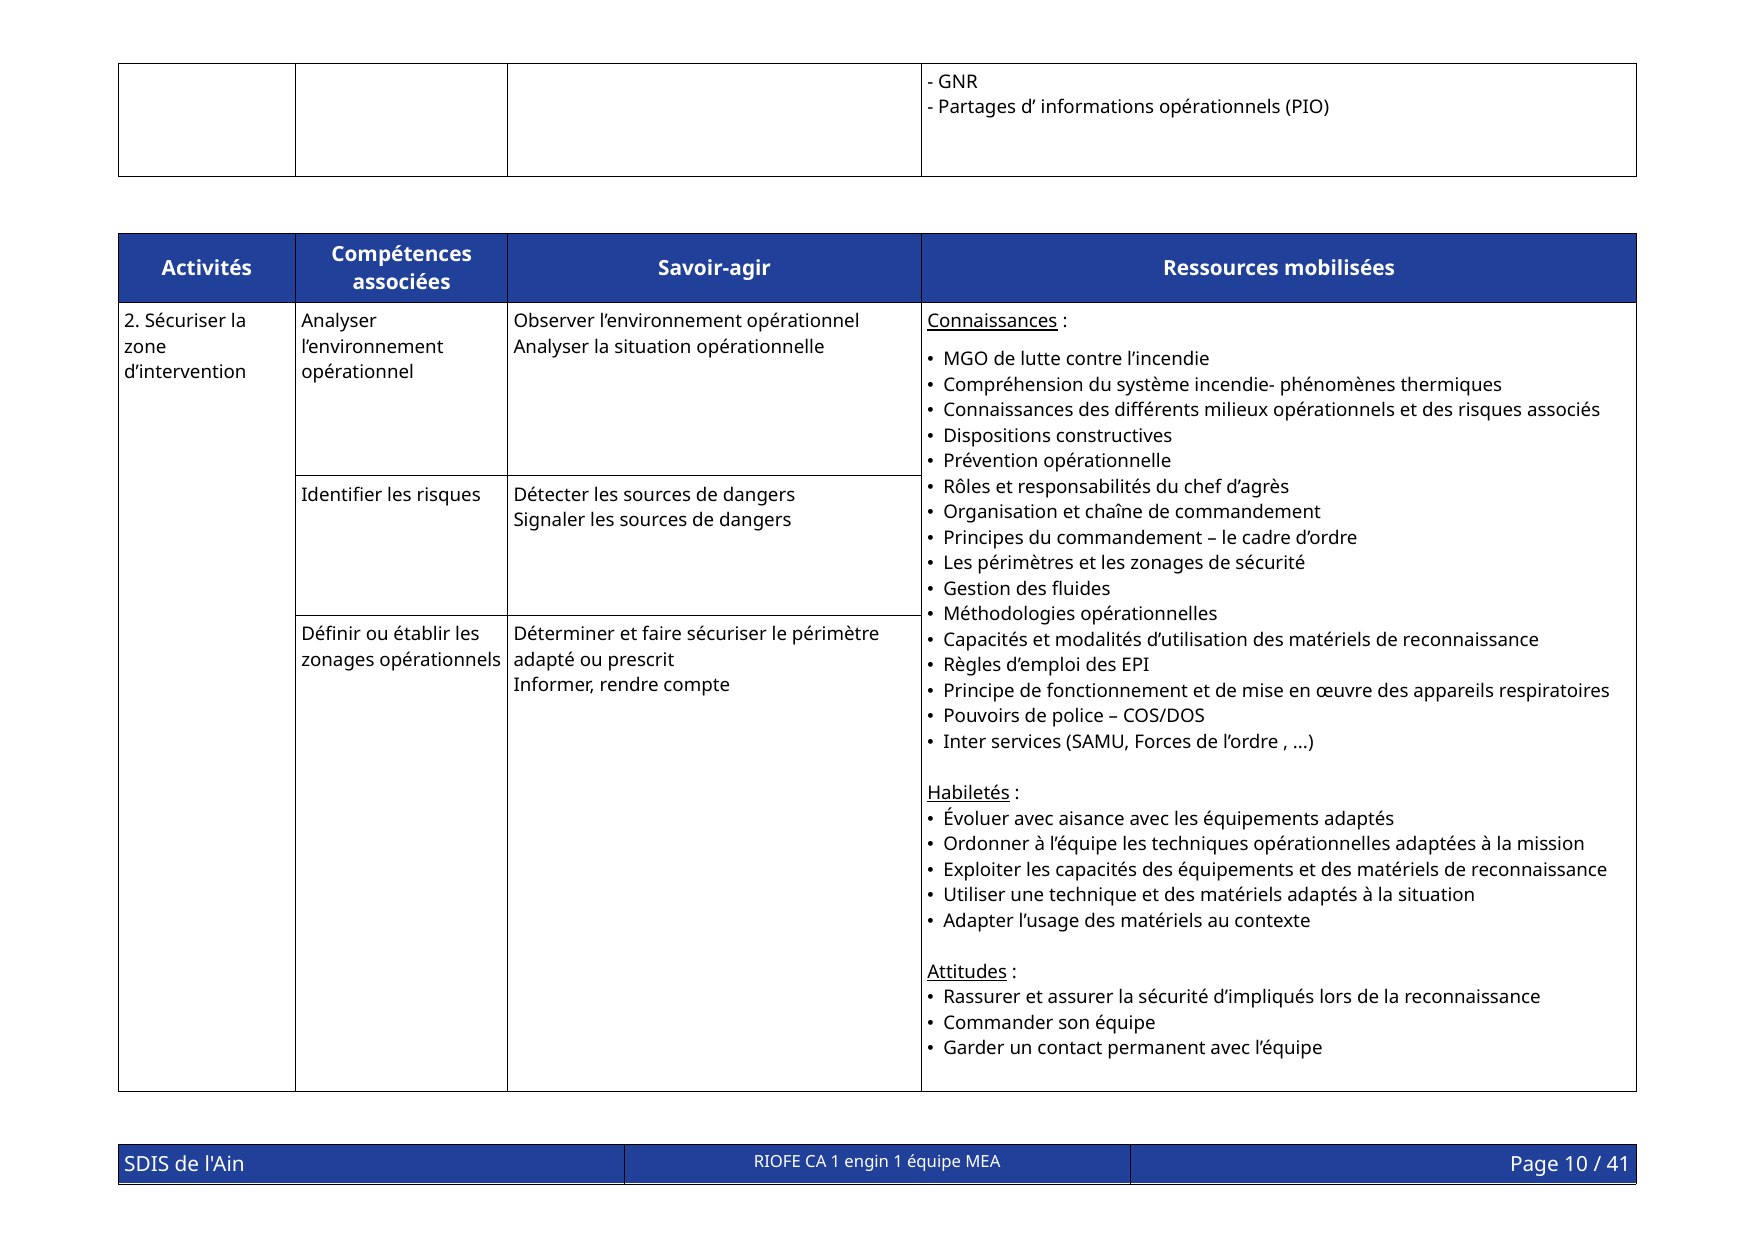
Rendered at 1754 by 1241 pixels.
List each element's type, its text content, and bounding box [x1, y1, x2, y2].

table_cell [119, 64, 295, 176]
table_cell Analyser l’environnement opérationnel [296, 303, 507, 475]
table_cell [508, 64, 921, 176]
table_cell [296, 64, 507, 176]
table_cell Détecter les sources de dangers Signaler les sources de dangers [508, 476, 921, 614]
table_header Savoir-agir [508, 234, 921, 302]
table_cell Définir ou établir les zonages opérationnels [296, 616, 507, 1091]
table_header Activités [119, 234, 295, 302]
table_cell Identifier les risques [296, 476, 507, 614]
table_cell Observer l’environnement opérationnel Analyser la situation opérationnelle [508, 303, 921, 475]
table_cell - GNR - Partages d’ informations opérationnels (PIO) [922, 64, 1636, 176]
table_header Ressources mobilisées [922, 234, 1636, 302]
table_cell Connaissances : MGO de lutte contre l’incendie Compréhension du système incendie- phénomènes thermiques Connaissances des différents milieux opérationnels et des risques associés Dispositions constructives Prévention opérationnelle Rôles et responsabilités du chef d’agrès Organisation et chaîne de commandement Principes du commandement – le cadre d’ordre Les périmètres et les zonages de sécurité Gestion des fluides Méthodologies opérationnelles Capacités et modalités d’utilisation des matériels de reconnaissance Règles d’emploi des EPI Principe de fonctionnement et de mise en œuvre des appareils respiratoires Pouvoirs de police – COS/DOS Inter services (SAMU, Forces de l’ordre , ...) Habiletés : Évoluer avec aisance avec les équipements adaptés Ordonner à l’équipe les techniques opérationnelles adaptées à la mission Exploiter les capacités des équipements et des matériels de reconnaissance Utiliser une technique et des matériels adaptés à la situation Adapter l’usage des matériels au contexte Attitudes : Rassurer et assurer la sécurité d’impliqués lors de la reconnaissance Commander son équipe Garder un contact permanent avec l’équipe [922, 303, 1636, 1091]
table_header Compétences associées [296, 234, 507, 302]
table_cell Déterminer et faire sécuriser le périmètre adapté ou prescrit Informer, rendre compte [508, 616, 921, 1091]
table_cell 2. Sécuriser la zone d’intervention [119, 303, 295, 1091]
